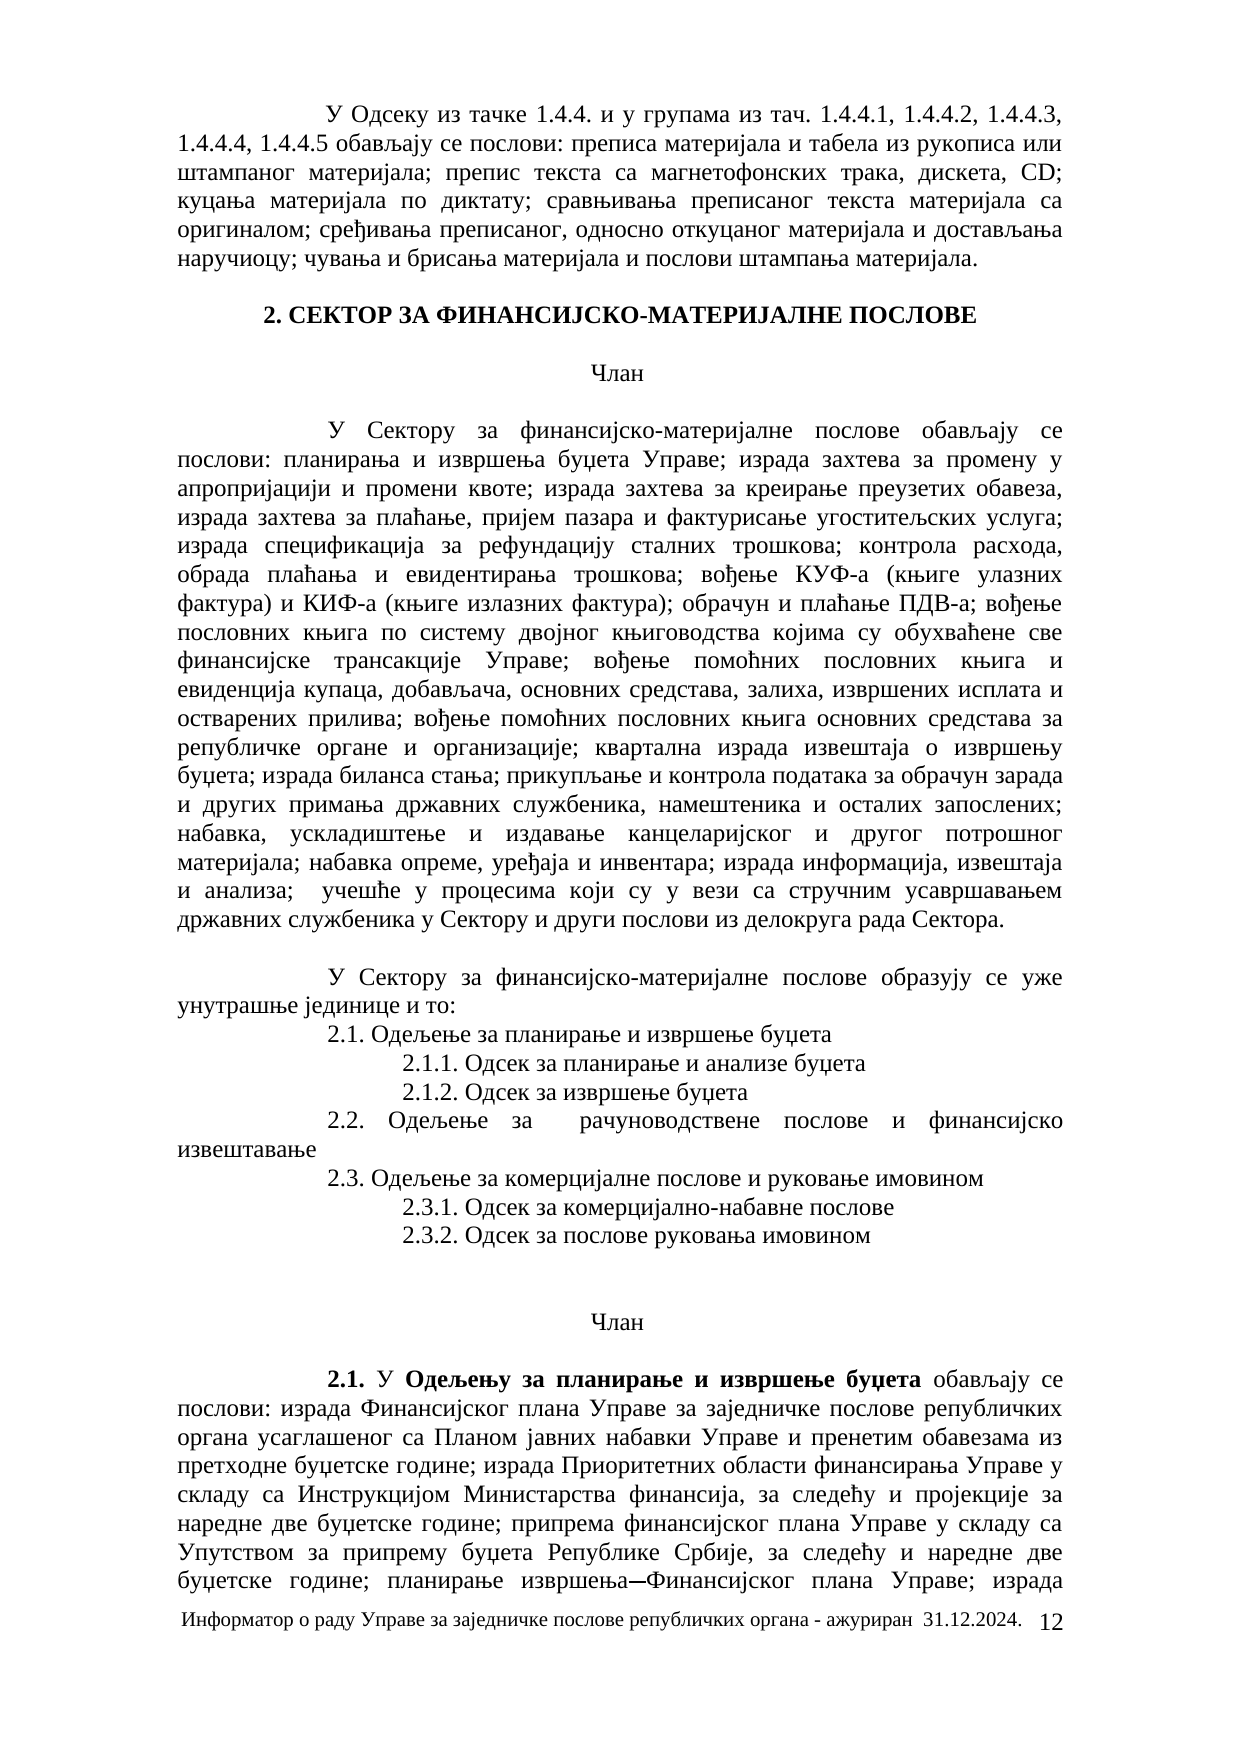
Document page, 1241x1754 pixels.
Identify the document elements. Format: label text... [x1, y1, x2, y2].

text Члан [177, 358, 1063, 387]
text 2.3. Одељење за комерцијалне послове и руковање имовином [177, 1163, 1063, 1192]
text Члан [177, 1307, 1063, 1336]
text 2.3.1. Одсек за комерцијално-набавне послове [177, 1192, 1063, 1221]
text 2. СЕКТОР ЗА ФИНАНСИЈСКО-МАТЕРИЈАЛНЕ ПОСЛОВЕ [177, 301, 1063, 329]
text 2.1. Одељење за планирање и извршење буџета [177, 1019, 1063, 1048]
text 2.1. У Одељењу за планирање и извршење буџета обављају се послови: израда Финансијског плана Управе за заједничке послове републичких органа усаглашеног са Планом јавних набавки Управе и пренетим обавезама из претходне буџетске године; израда Приоритетних области финансирања Управе у складу са Инструкцијом Министарства финансија, за следећу и пројекције за наредне две буџетске године; припрема финансијског плана Управе у складу са Упутством за припрему буџета Републике Србије, за следећу и наредне две буџетске године; планирање извршења Финансијског плана Управе; израда [177, 1364, 1063, 1594]
text У Сектору за финансијско-материјалне послове образују се уже унутрашње јединице и то: [177, 962, 1063, 1019]
text 2.1.2. Одсeк за извршење буџета [177, 1077, 1063, 1106]
text 2.1.1. Одсек за планирање и анализе буџета [177, 1048, 1063, 1077]
text У Сектору за финансијско-материјалне послове обављају се послови: планирања и извршења буџета Управе; израда захтева за промену у апропријацији и промени квоте; израда захтева за креирање преузетих обавеза, израда захтева за плаћање, пријем пазара и фактурисање угоститељских услуга; израда спецификација за рефундацију сталних трошкова; контрола расхода, обрада плаћања и евидентирања трошкова; вођење КУФ-а (књиге улазних фактура) и КИФ-а (књиге излазних фактура); обрачун и плаћање ПДВ-а; вођење пословних књига по систему двојног књиговодства којима су обухваћене све финансијске трансакције Управе; вођење помоћних пословних књига и евиденција купаца, добављача, основних средстава, залиха, извршених исплата и остварених прилива; вођење помоћних пословних књига основних средстава за републичке органе и организације; квартална израда извештаја о извршењу буџета; израда биланса стања; прикупљање и контрола података за обрачун зарада и других примања државних службеника, намештеника и осталих запослених; набавка, ускладиштење и издавање канцеларијског и другог потрошног материјала; набавка опреме, уређаја и инвентара; израда информација, извештаја и анализа; учешће у процесима који су у вези са стручним усавршавањем државних службеника у Сектору и други послови из делокруга рада Сектора. [177, 416, 1063, 933]
text 2.3.2. Одсек за послове руковања имовином [177, 1221, 1063, 1249]
text 2.2. Одељење за рачуноводствене послове и финансијско извештавање [177, 1106, 1063, 1163]
text У Одсеку из тачке 1.4.4. и у групама из тач. 1.4.4.1, 1.4.4.2, 1.4.4.3, 1.4.4.4, 1.4.4.5 обављају се послови: преписа материјала и табела из рукописа или штампаног материјала; препис текста са магнетофонских трака, дискета, CD; куцања материјала по диктату; сравњивања преписаног текста материјала са оригиналом; сређивања преписаног, односно откуцаног материјала и достављања наручиоцу; чувања и брисања материјала и послови штампања материјала. [177, 99, 1063, 272]
